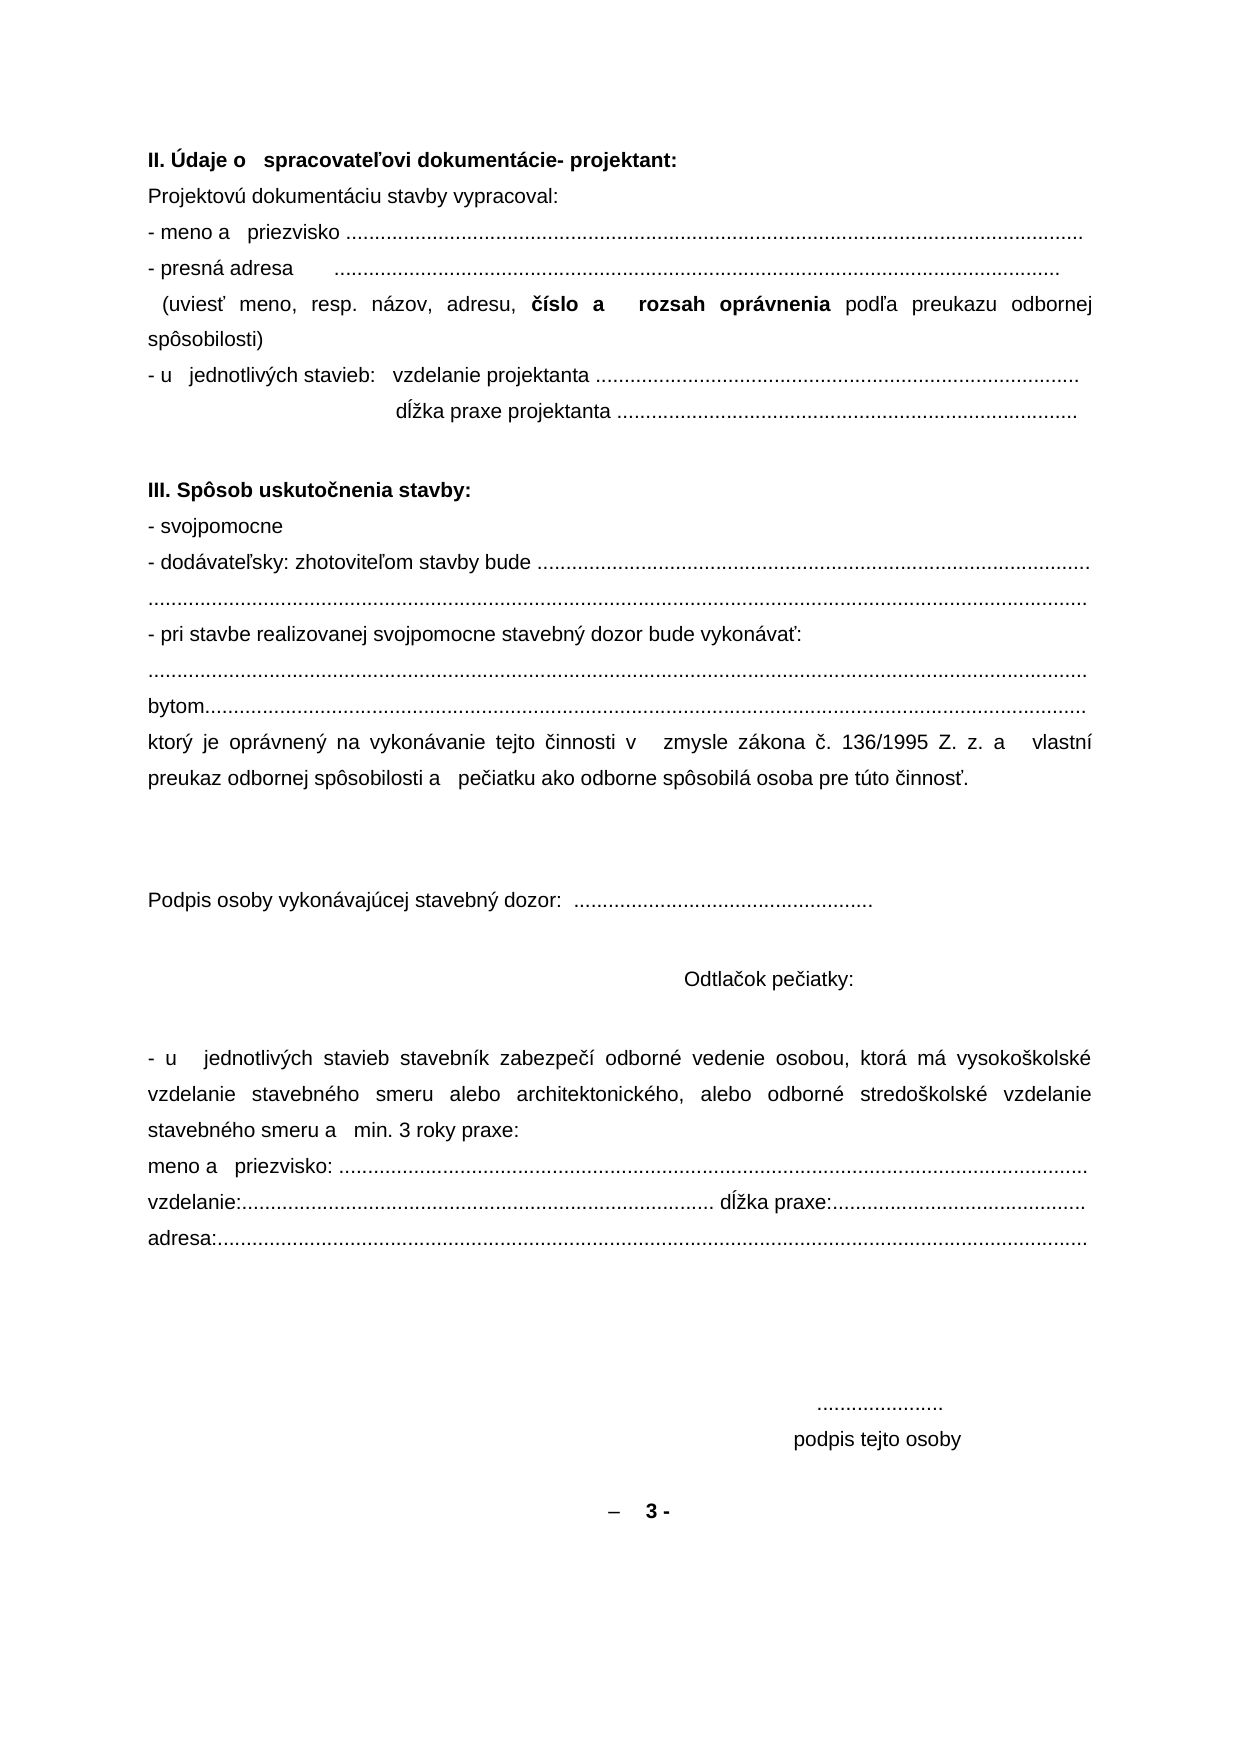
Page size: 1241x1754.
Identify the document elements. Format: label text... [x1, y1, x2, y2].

text - meno a priezvisko ................................................................................................................................ [148, 219, 1093, 243]
text ................................................................................................................................................................... [148, 658, 1093, 682]
text bytom......................................................................................................................................................... [148, 694, 1093, 718]
text - pri stavbe realizovanej svojpomocne stavebný dozor bude vykonávať: [148, 622, 1093, 646]
text (uviesť meno, resp. názov, adresu, číslo a rozsah oprávnenia podľa preukazu odbornej spôsobilosti) [148, 291, 1093, 351]
text Odtlačok pečiatky: [148, 967, 1093, 991]
text vzdelanie:.................................................................................. dĺžka praxe:............................................ [148, 1190, 1093, 1214]
text - svojpomocne [148, 514, 1093, 538]
text - dodávateľsky: zhotoviteľom stavby bude ................................................................................................ [148, 550, 1093, 574]
text III. Spôsob uskutočnenia stavby: [148, 478, 1093, 502]
text - u jednotlivých stavieb stavebník zabezpečí odborné vedenie osobou, ktorá má vysokoškolské vzdelanie stavebného smeru alebo architektonického, alebo odborné stredoškolské vzdelanie stavebného smeru a min. 3 roky praxe: [148, 1046, 1093, 1142]
text - presná adresa .............................................................................................................................. [148, 255, 1093, 279]
text ktorý je oprávnený na vykonávanie tejto činnosti v zmysle zákona č. 136/1995 Z. z. a vlastní preukaz odbornej spôsobilosti a pečiatku ako odborne spôsobilá osoba pre túto činnosť. [148, 730, 1093, 790]
text dĺžka praxe projektanta ................................................................................ [148, 399, 1093, 423]
text Projektovú dokumentáciu stavby vypracoval: [148, 183, 1093, 207]
text podpis tejto osoby [148, 1427, 1093, 1451]
text ................................................................................................................................................................... [148, 586, 1093, 610]
text meno a priezvisko: .................................................................................................................................. [148, 1154, 1093, 1178]
text II. Údaje o spracovateľovi dokumentácie- projektant: [148, 148, 1093, 172]
text ...................... [148, 1391, 1093, 1415]
text adresa:....................................................................................................................................................... [148, 1226, 1093, 1250]
text Podpis osoby vykonávajúcej stavebný dozor: .................................................... [148, 888, 1093, 912]
list 3 - [185, 1499, 1093, 1523]
text - u jednotlivých stavieb: vzdelanie projektanta .................................................................................... [148, 363, 1093, 387]
